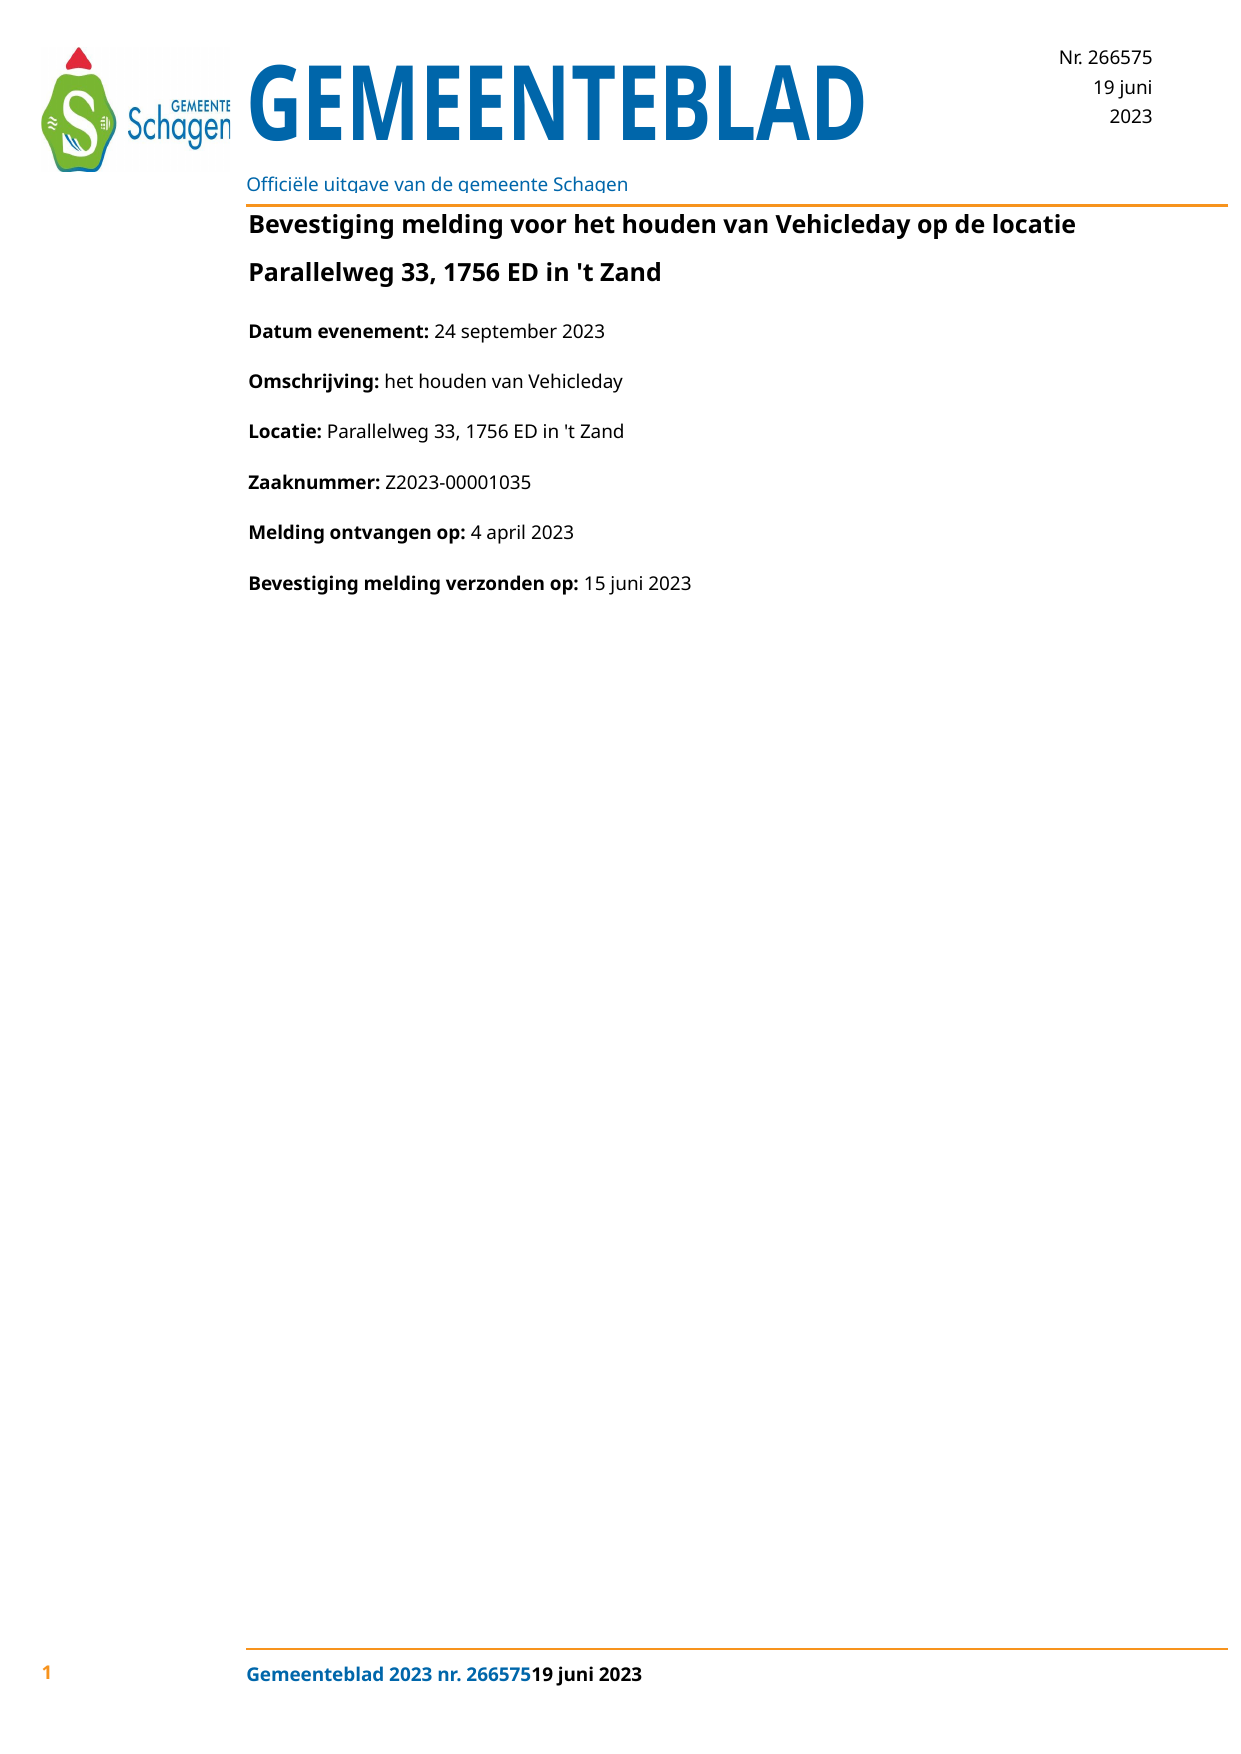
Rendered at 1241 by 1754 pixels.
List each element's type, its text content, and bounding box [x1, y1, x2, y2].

text Locatie: Parallelweg 33, 1756 ED in 't Zand [248, 419, 1152, 444]
picture [41, 47, 231, 172]
text Datum evenement: 24 september 2023 [248, 318, 1152, 344]
text Zaaknummer: Z2023-00001035 [248, 469, 1152, 495]
text Omschrijving: het houden van Vehicleday [248, 368, 1152, 394]
text Bevestiging melding verzonden op: 15 juni 2023 [248, 570, 1152, 596]
text Bevestiging melding voor het houden van Vehicleday op de locatie Parallelweg 33, 1756 ED in 't Zand [248, 207, 1152, 288]
text Melding ontvangen op: 4 april 2023 [248, 519, 1152, 545]
